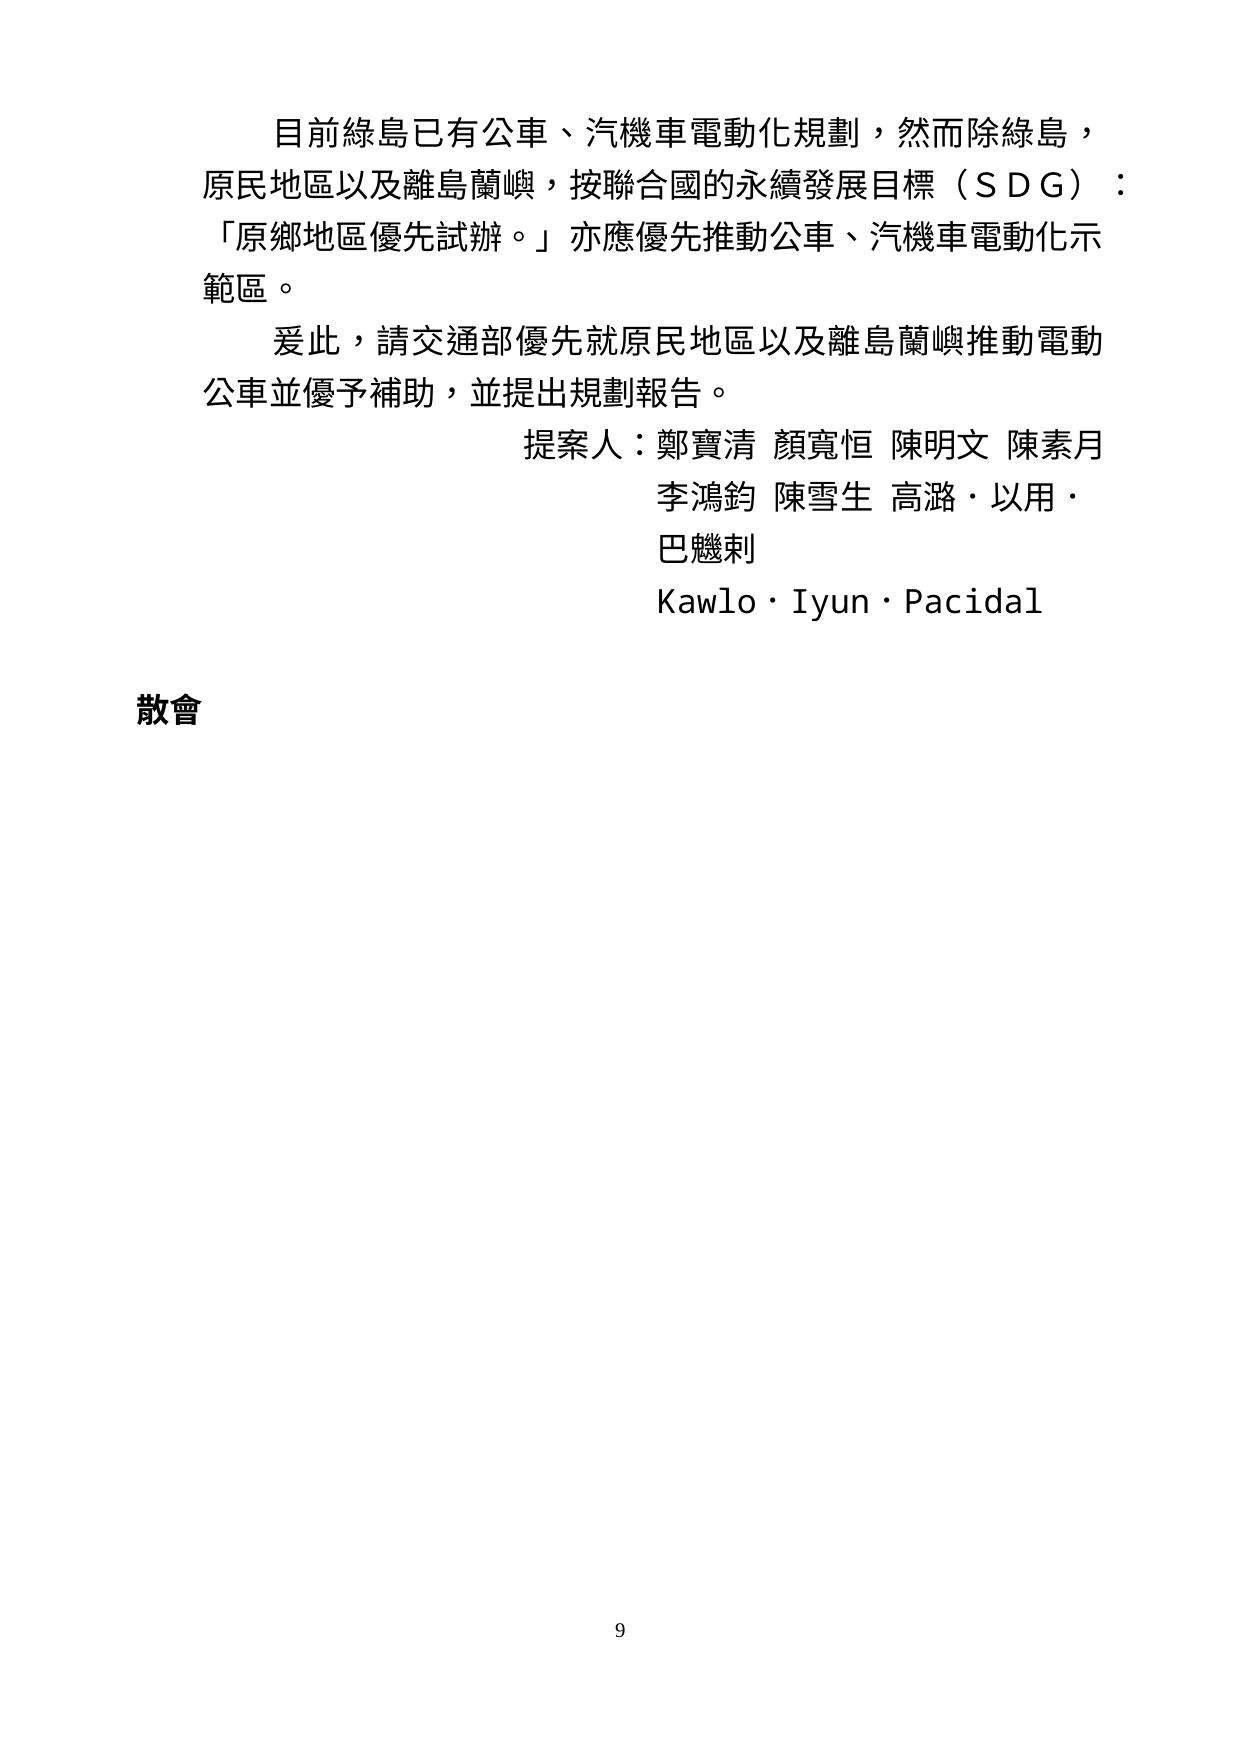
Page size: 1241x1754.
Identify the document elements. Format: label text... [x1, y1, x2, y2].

text 目前綠島已有公車、汽機車電動化規劃，然而除綠島，原民地區以及離島蘭嶼，按聯合國的永續發展目標（ＳＤＧ）：「原鄉地區優先試辦。」亦應優先推動公車、汽機車電動化示範區。 [202, 103, 1104, 312]
text 爰此，請交通部優先就原民地區以及離島蘭嶼推動電動公車並優予補助，並提出規劃報告。 [202, 312, 1104, 416]
text 散會 [136, 666, 1104, 728]
text 提案人：鄭寶清 顏寬恒 陳明文 陳素月 李鴻鈞 陳雪生 高潞．以用．巴魕剌Kawlo．Iyun．Pacidal [523, 416, 1117, 624]
